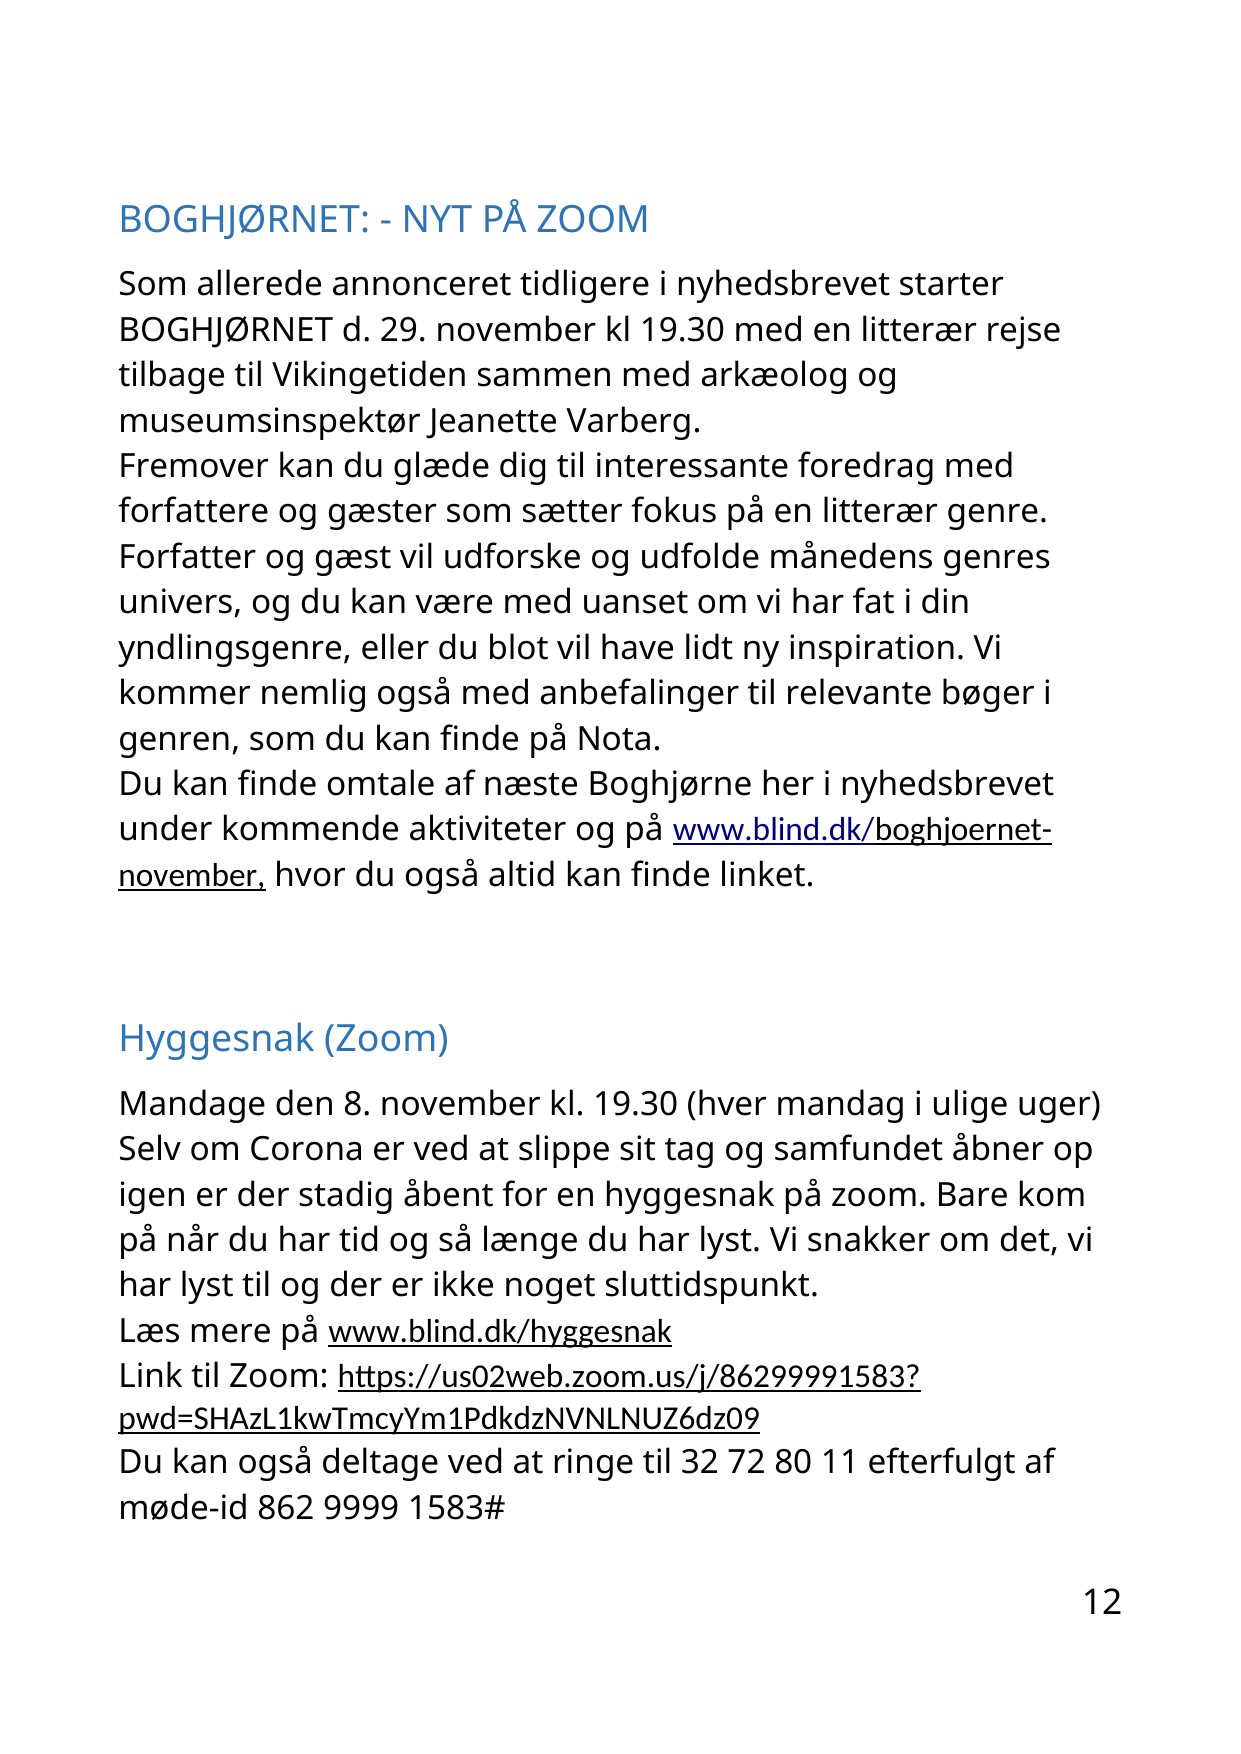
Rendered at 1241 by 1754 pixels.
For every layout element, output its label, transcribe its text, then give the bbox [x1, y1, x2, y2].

subtitle Hyggesnak (Zoom) [118, 1012, 1122, 1063]
text Fremover kan du glæde dig til interessante foredrag med forfattere og gæster som sætter fokus på en litterær genre. [118, 442, 1122, 533]
text Læs mere på www.blind.dk/hyggesnak [118, 1307, 1122, 1352]
text Selv om Corona er ved at slippe sit tag og samfundet åbner op igen er der stadig åbent for en hyggesnak på zoom. Bare kom på når du har tid og så længe du har lyst. Vi snakker om det, vi har lyst til og der er ikke noget sluttidspunkt. [118, 1125, 1122, 1307]
subtitle BOGHJØRNET: - NYT PÅ ZOOM [118, 192, 1122, 243]
text Mandage den 8. november kl. 19.30 (hver mandag i ulige uger) [118, 1079, 1122, 1125]
text Du kan også deltage ved at ringe til 32 72 80 11 efterfulgt af møde-id 862 9999 1583# [118, 1438, 1122, 1529]
text Du kan finde omtale af næste Boghjørne her i nyhedsbrevet under kommende aktiviteter og på www.blind.dk/boghjoernet-november, hvor du også altid kan finde linket. [118, 760, 1122, 896]
text Forfatter og gæst vil udforske og udfolde månedens genres univers, og du kan være med uanset om vi har fat i din yndlingsgenre, eller du blot vil have lidt ny inspiration. Vi kommer nemlig også med anbefalinger til relevante bøger i genren, som du kan finde på Nota. [118, 533, 1122, 760]
text Link til Zoom: https://us02web.zoom.us/j/86299991583?pwd=SHAzL1kwTmcyYm1PdkdzNVNLNUZ6dz09 [118, 1352, 1122, 1438]
text Som allerede annonceret tidligere i nyhedsbrevet starter BOGHJØRNET d. 29. november kl 19.30 med en litterær rejse tilbage til Vikingetiden sammen med arkæolog og museumsinspektør Jeanette Varberg. [118, 260, 1122, 442]
